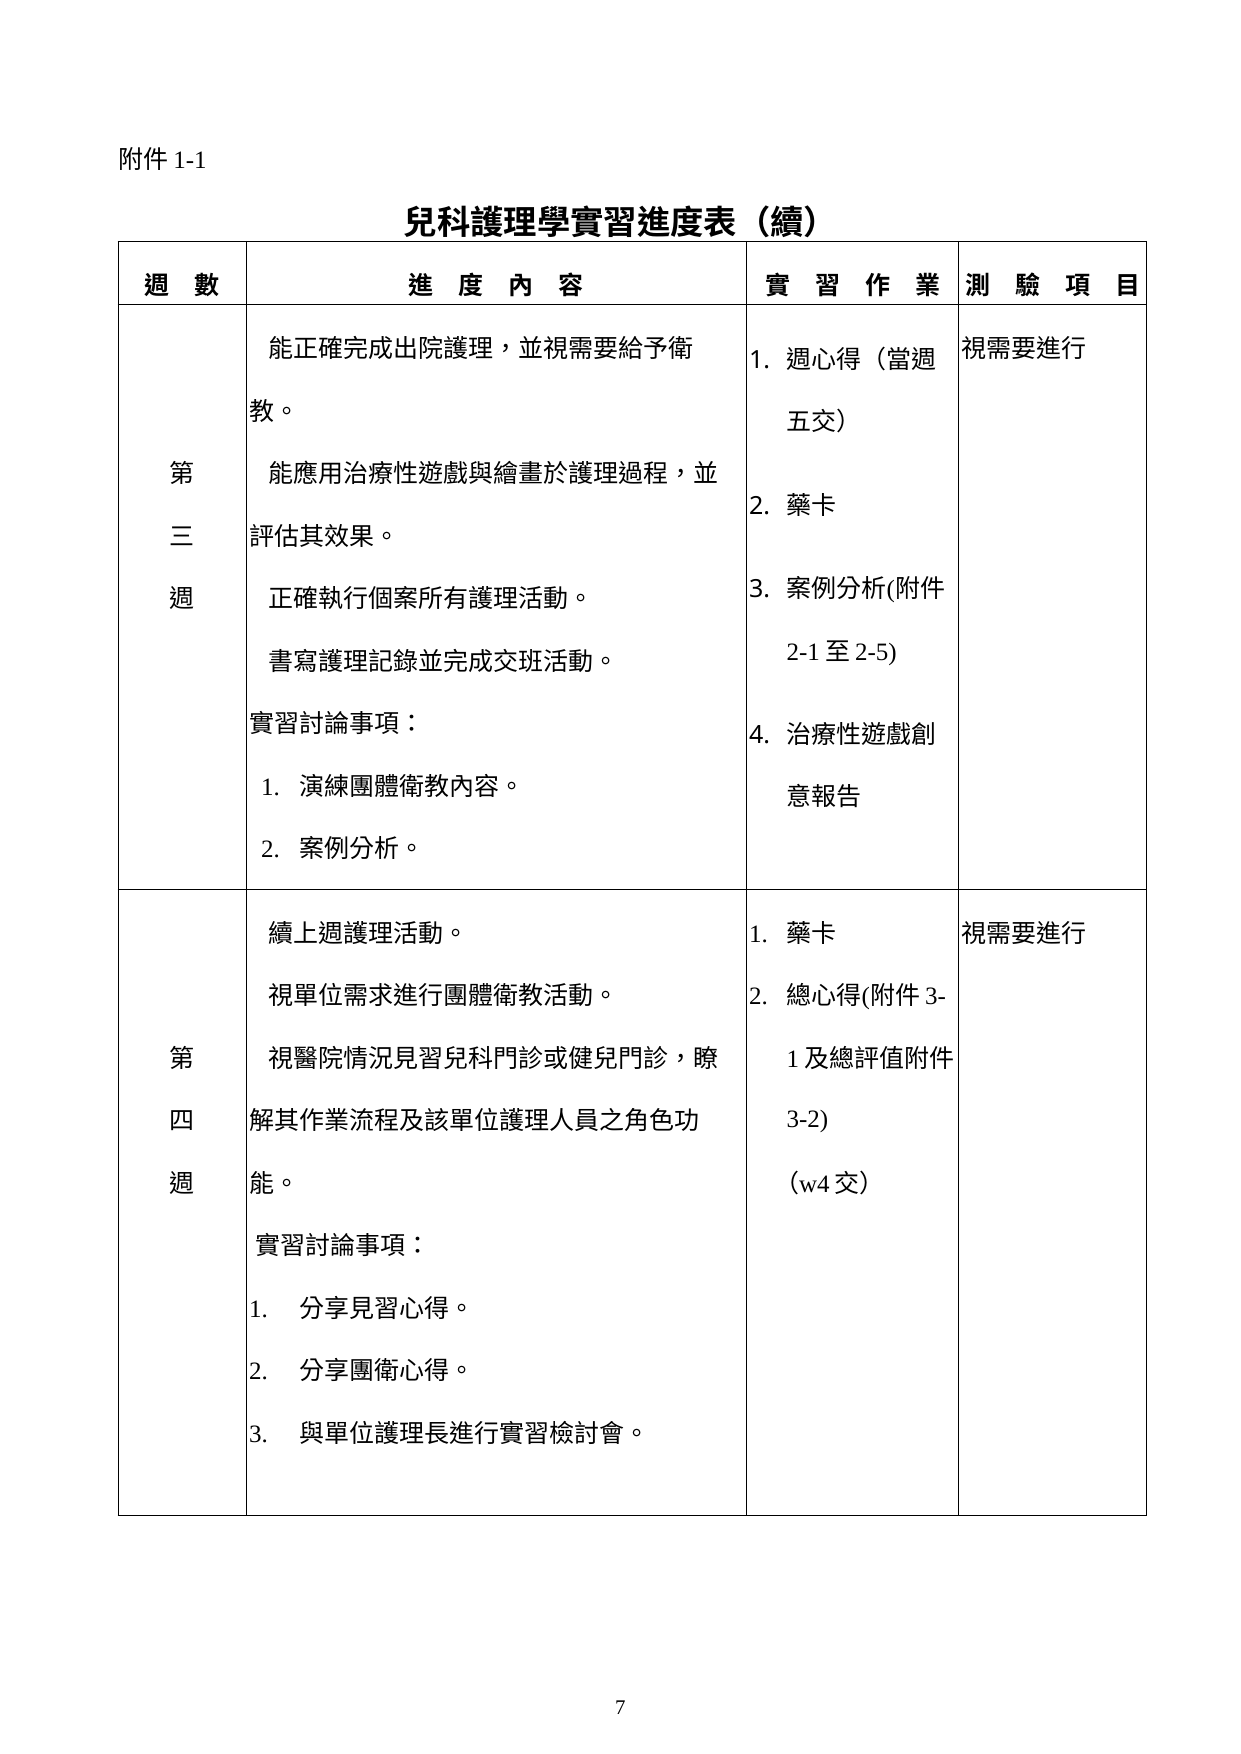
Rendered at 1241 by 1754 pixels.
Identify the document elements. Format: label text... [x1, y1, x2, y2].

table_header 週 數 [119, 242, 246, 304]
table_cell 週心得（當週五交） 藥卡 案例分析(附件2-1至2-5) 治療性遊戲創意報告 [747, 305, 958, 889]
table_cell 視需要進行 [959, 890, 1146, 1515]
table_cell 視需要進行 [959, 305, 1146, 889]
table_cell 第 四 週 [119, 890, 246, 1515]
table_cell 續上週護理活動。 視單位需求進行團體衛教活動。 視醫院情況見習兒科門診或健兒門診，瞭解其作業流程及該單位護理人員之角色功能。 實習討論事項： 分享見習心得。 分享團衛心得。 與單位護理長進行實習檢討會。 [247, 890, 746, 1515]
text 兒科護理學實習進度表（續） [118, 178, 1122, 241]
table_header 進 度 內 容 [247, 242, 746, 304]
table_cell 藥卡 總心得(附件3-1及總評值附件3-2) （w4交） [747, 890, 958, 1515]
table_header 測 驗 項 目 [959, 242, 1146, 304]
table_header 實 習 作 業 [747, 242, 958, 304]
table_cell 能正確完成出院護理，並視需要給予衛教。 能應用治療性遊戲與繪畫於護理過程，並評估其效果。 正確執行個案所有護理活動。 書寫護理記錄並完成交班活動。 實習討論事項： 演練團體衛教內容。 案例分析。 [247, 305, 746, 889]
table_cell 第 三 週 [119, 305, 246, 889]
text 附件1-1 [118, 116, 1122, 178]
